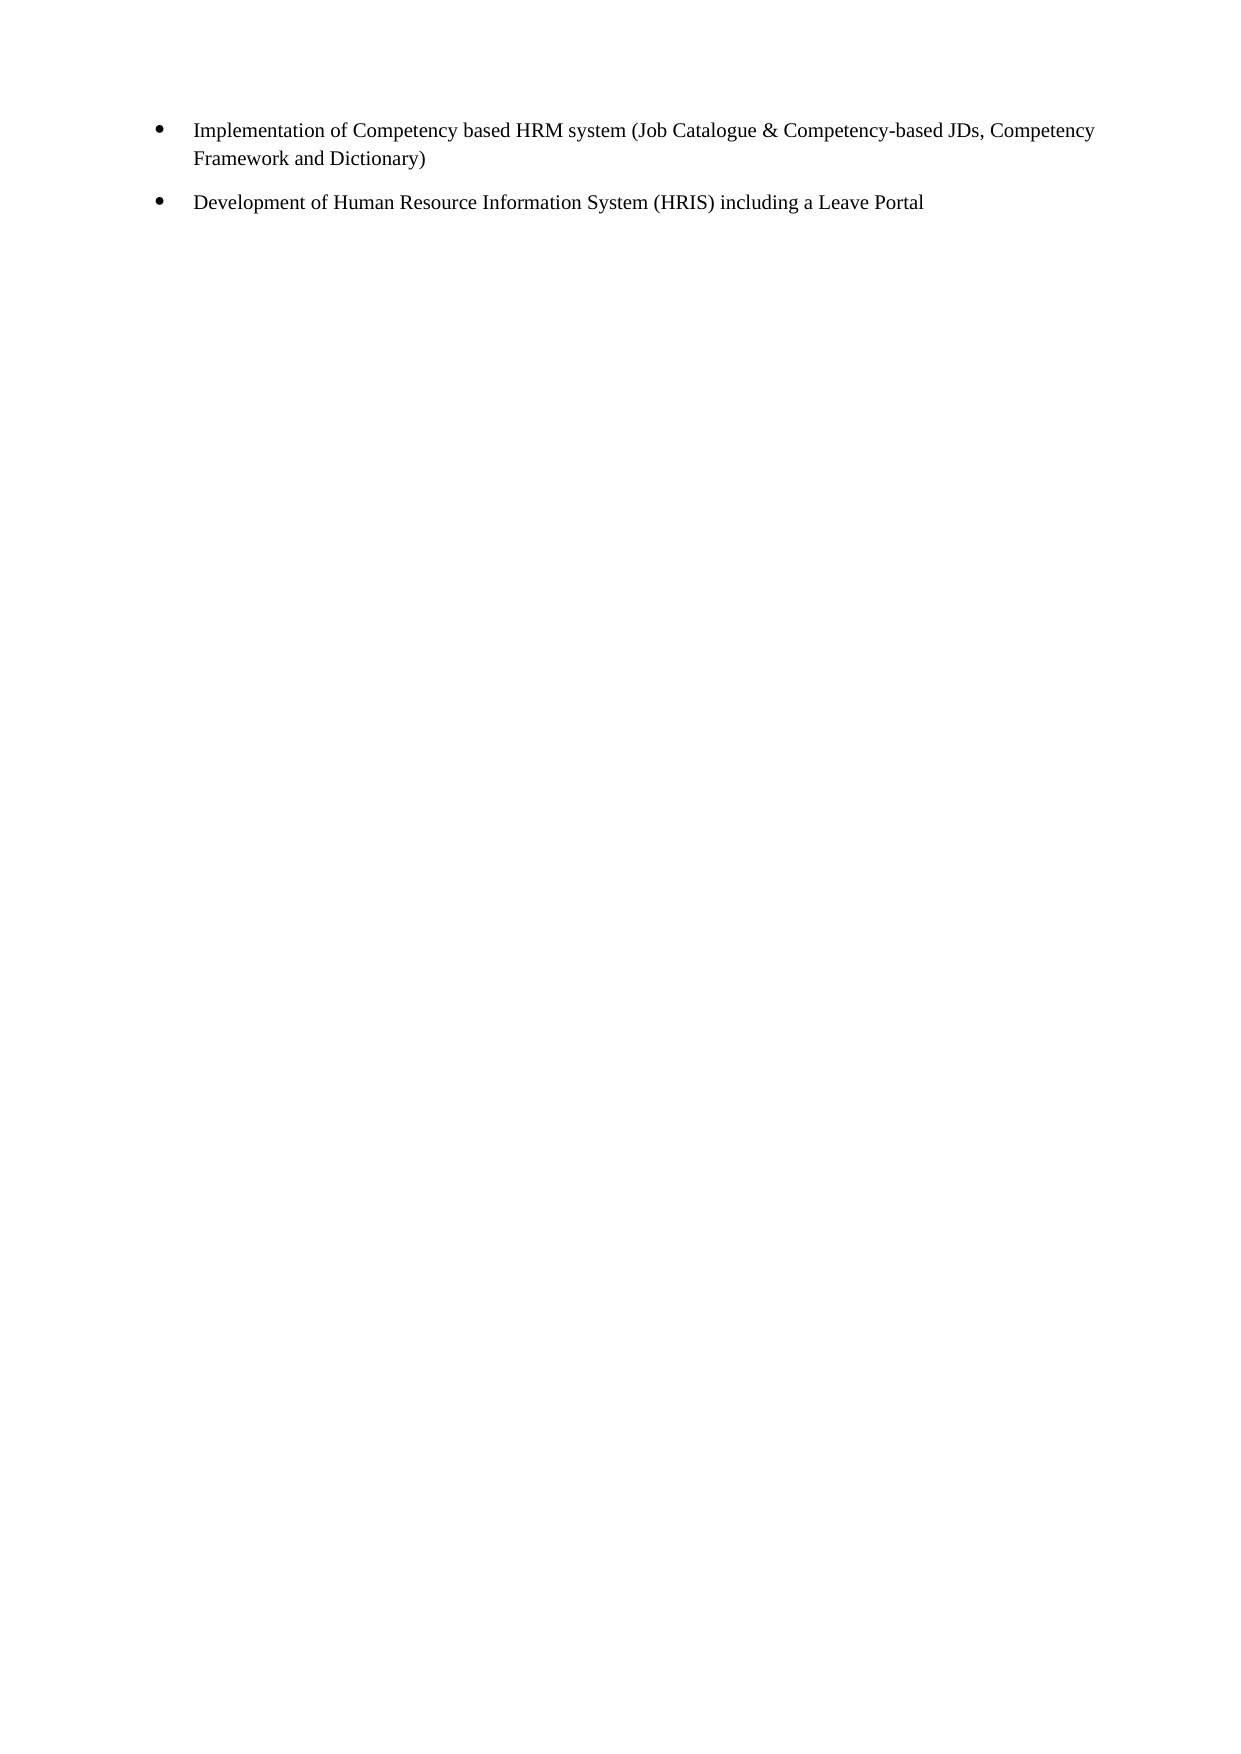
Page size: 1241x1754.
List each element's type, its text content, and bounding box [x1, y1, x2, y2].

list Development of Human Resource Information System (HRIS) including a Leave Portal [156, 190, 1122, 215]
list Implementation of Competency based HRM system (Job Catalogue & Competency-based JDs, Competency Framework and Dictionary) [156, 118, 1122, 170]
